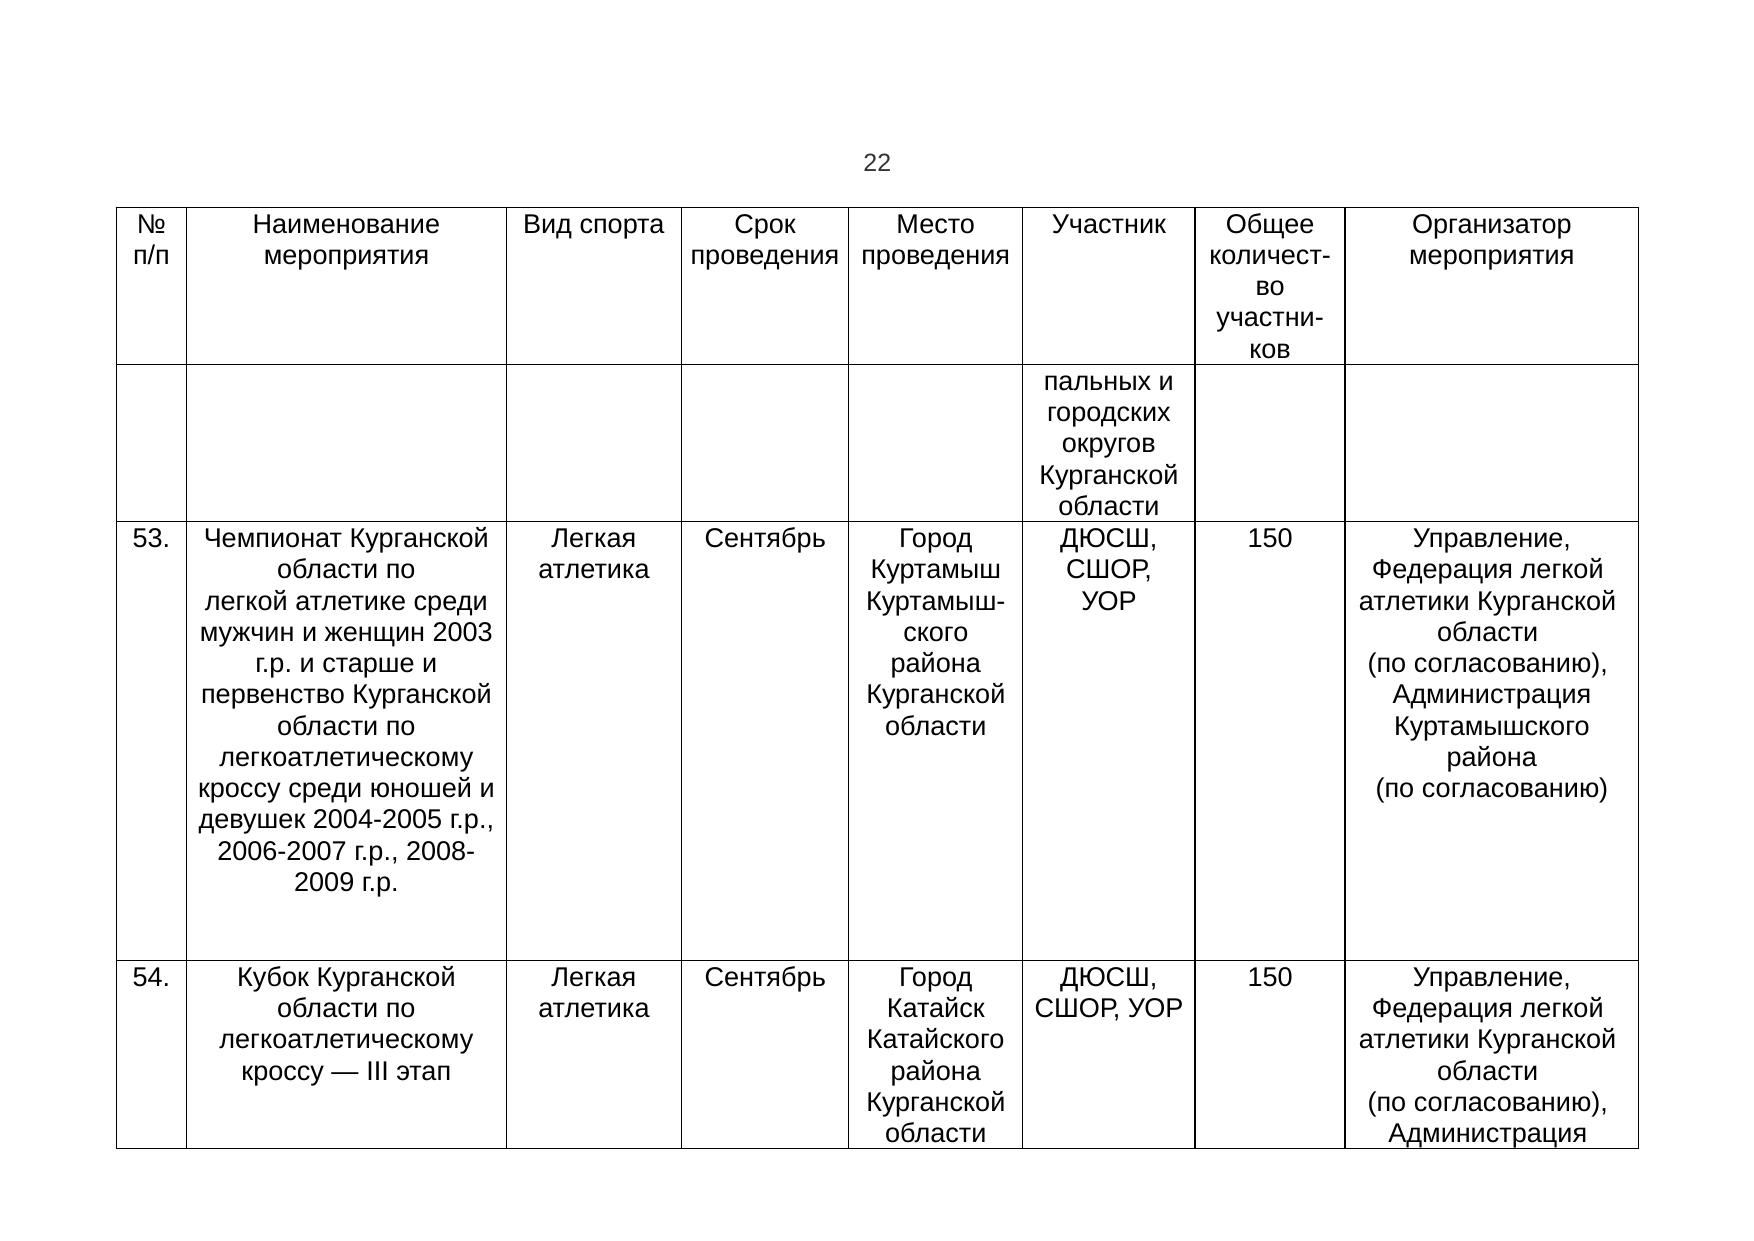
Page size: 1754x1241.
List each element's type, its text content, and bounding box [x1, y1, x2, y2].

table_cell [1196, 365, 1344, 521]
table_cell 54. [117, 961, 186, 1148]
table_cell Город Катайск Катайского района Курганской области [849, 961, 1022, 1148]
table_header Организатор мероприятия [1346, 208, 1638, 364]
table_header Общее количест-во участни-ков [1196, 208, 1344, 364]
table_cell Легкая атлетика [507, 961, 681, 1148]
table_cell Сентябрь [682, 961, 848, 1148]
table_cell [849, 365, 1022, 521]
table_cell 150 [1196, 522, 1344, 960]
table_cell [117, 365, 186, 521]
table_header Участник [1023, 208, 1194, 364]
table_cell ДЮСШ, СШОР, УОР [1023, 522, 1194, 960]
table_header Вид спорта [507, 208, 681, 364]
table_cell Кубок Курганской области по легкоатлетическому кроссу — III этап [187, 961, 506, 1148]
table_cell Сентябрь [682, 522, 848, 960]
table_cell ДЮСШ, СШОР, УОР [1023, 961, 1194, 1148]
table_cell Управление, Федерация легкой атлетики Курганской области (по согласованию), Администрация Куртамышского района (по согласованию) [1346, 522, 1638, 960]
table_cell 150 [1196, 961, 1344, 1148]
table_cell [682, 365, 848, 521]
table_cell [1346, 365, 1638, 521]
table_cell [187, 365, 506, 521]
table_header Место проведения [849, 208, 1022, 364]
table_cell 53. [117, 522, 186, 960]
table_cell Чемпионат Курганской области по легкой атлетике среди мужчин и женщин 2003 г.р. и старше и первенство Курганской области по легкоатлетическому кроссу среди юношей и девушек 2004-2005 г.р., 2006-2007 г.р., 2008-2009 г.р. [187, 522, 506, 960]
table_header № п/п [117, 208, 186, 364]
table_cell Легкая атлетика [507, 522, 681, 960]
table_cell пальных и городских округов Курганской области [1023, 365, 1194, 521]
table_header Наименование мероприятия [187, 208, 506, 364]
table_cell Город Куртамыш Куртамыш-ского района Курганской области [849, 522, 1022, 960]
table_cell Управление, Федерация легкой атлетики Курганской области (по согласованию), Администрация [1346, 961, 1638, 1148]
table_header Срок проведения [682, 208, 848, 364]
table_cell [507, 365, 681, 521]
